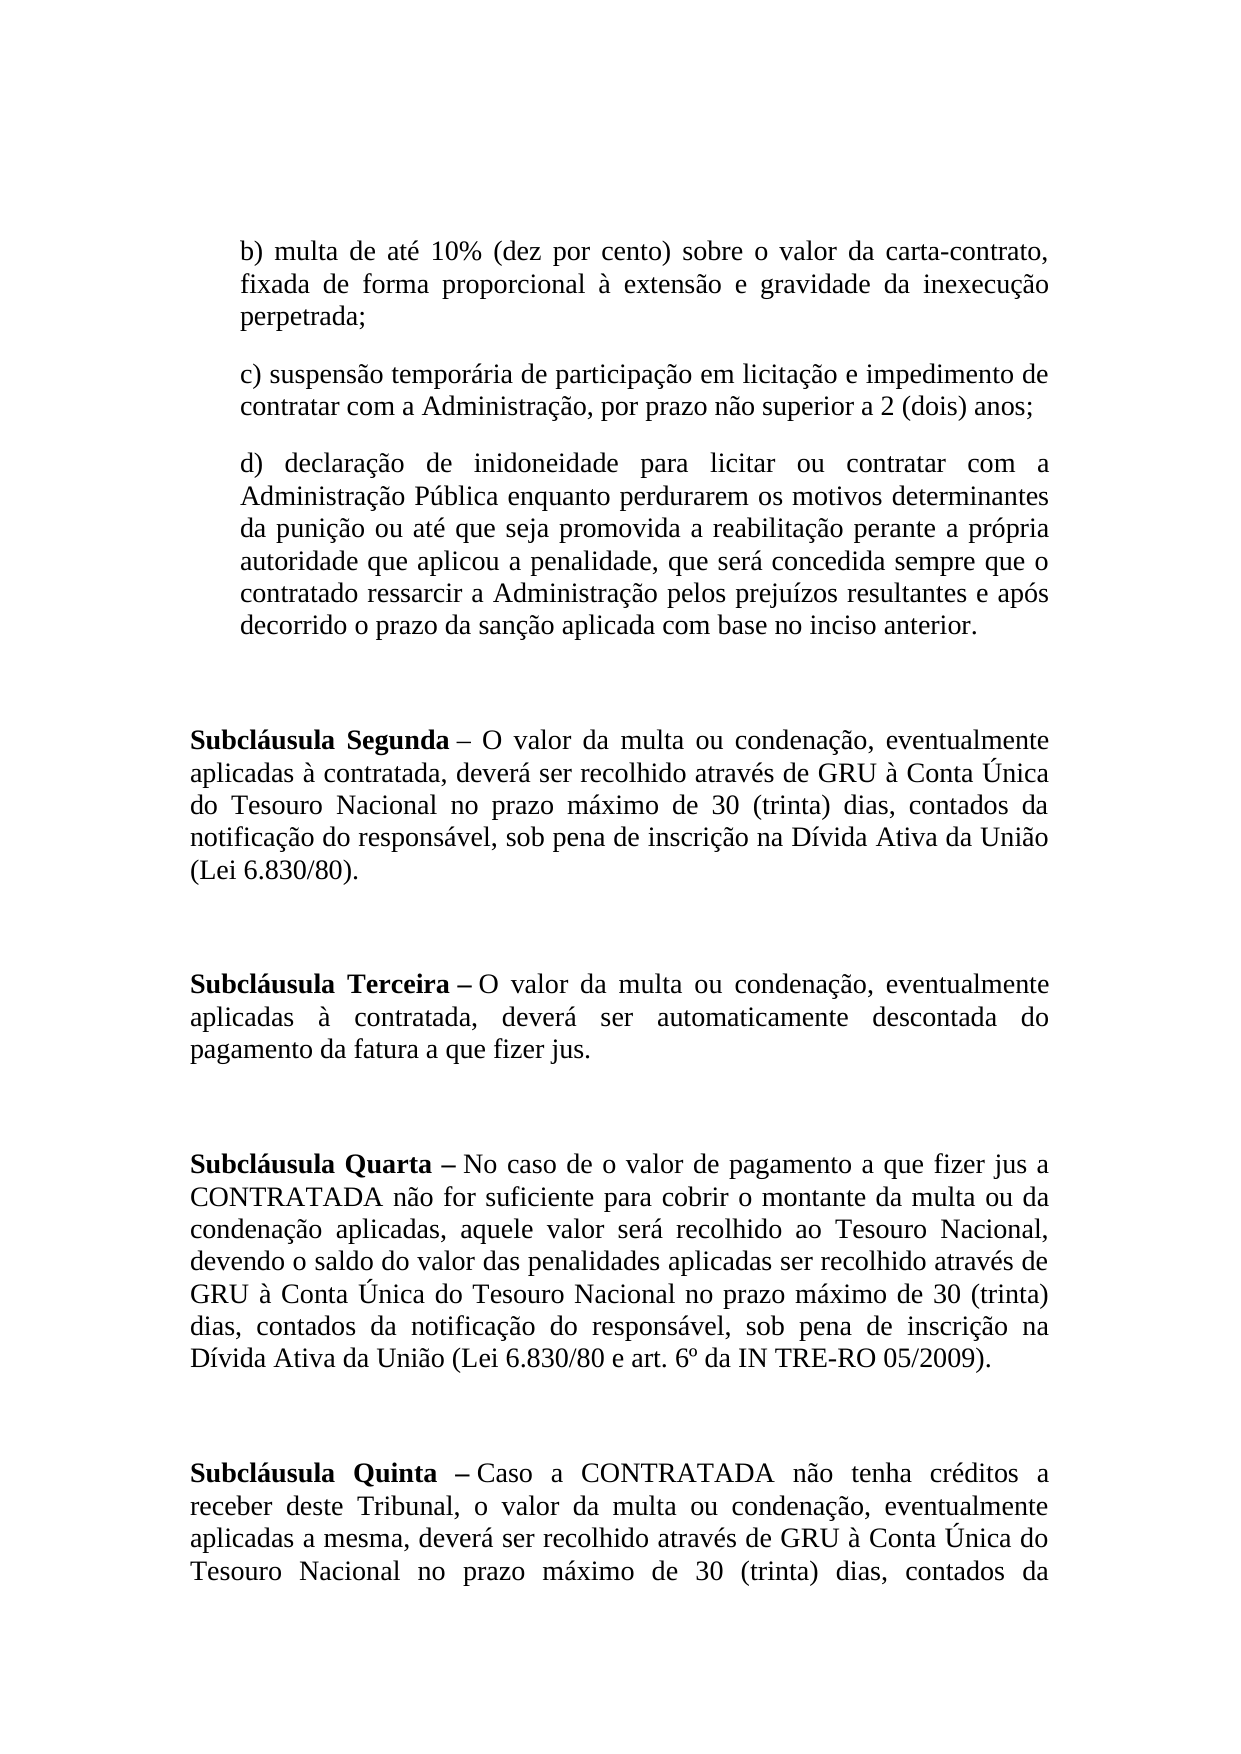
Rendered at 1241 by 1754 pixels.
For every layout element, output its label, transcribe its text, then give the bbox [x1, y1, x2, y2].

text Subcláusula Quinta – Caso a CONTRATADA não tenha créditos a receber deste Tribunal, o valor da multa ou condenação, eventualmente aplicadas a mesma, deverá ser recolhido através de GRU à Conta Única do Tesouro Nacional no prazo máximo de 30 (trinta) dias, contados da [190, 1456, 1051, 1586]
text b) multa de até 10% (dez por cento) sobre o valor da carta-contrato, fixada de forma proporcional à extensão e gravidade da inexecução perpetrada; [240, 234, 1051, 332]
text d) declaração de inidoneidade para licitar ou contratar com a Administração Pública enquanto perdurarem os motivos determinantes da punição ou até que seja promovida a reabilitação perante a própria autoridade que aplicou a penalidade, que será concedida sempre que o contratado ressarcir a Administração pelos prejuízos resultantes e após decorrido o prazo da sanção aplicada com base no inciso anterior. [240, 446, 1051, 641]
text c) suspensão temporária de participação em licitação e impedimento de contratar com a Administração, por prazo não superior a 2 (dois) anos; [240, 357, 1051, 421]
text Subcláusula Terceira – O valor da multa ou condenação, eventualmente aplicadas à contratada, deverá ser automaticamente descontada do pagamento da fatura a que fizer jus. [190, 968, 1051, 1065]
text Subcláusula Segunda – O valor da multa ou condenação, eventualmente aplicadas à contratada, deverá ser recolhido através de GRU à Conta Única do Tesouro Nacional no prazo máximo de 30 (trinta) dias, contados da notificação do responsável, sob pena de inscrição na Dívida Ativa da União (Lei 6.830/80). [190, 723, 1051, 885]
text Subcláusula Quarta – No caso de o valor de pagamento a que fizer jus a CONTRATADA não for suficiente para cobrir o montante da multa ou da condenação aplicadas, aquele valor será recolhido ao Tesouro Nacional, devendo o saldo do valor das penalidades aplicadas ser recolhido através de GRU à Conta Única do Tesouro Nacional no prazo máximo de 30 (trinta) dias, contados da notificação do responsável, sob pena de inscrição na Dívida Ativa da União (Lei 6.830/80 e art. 6º da IN TRE-RO 05/2009). [190, 1147, 1051, 1374]
